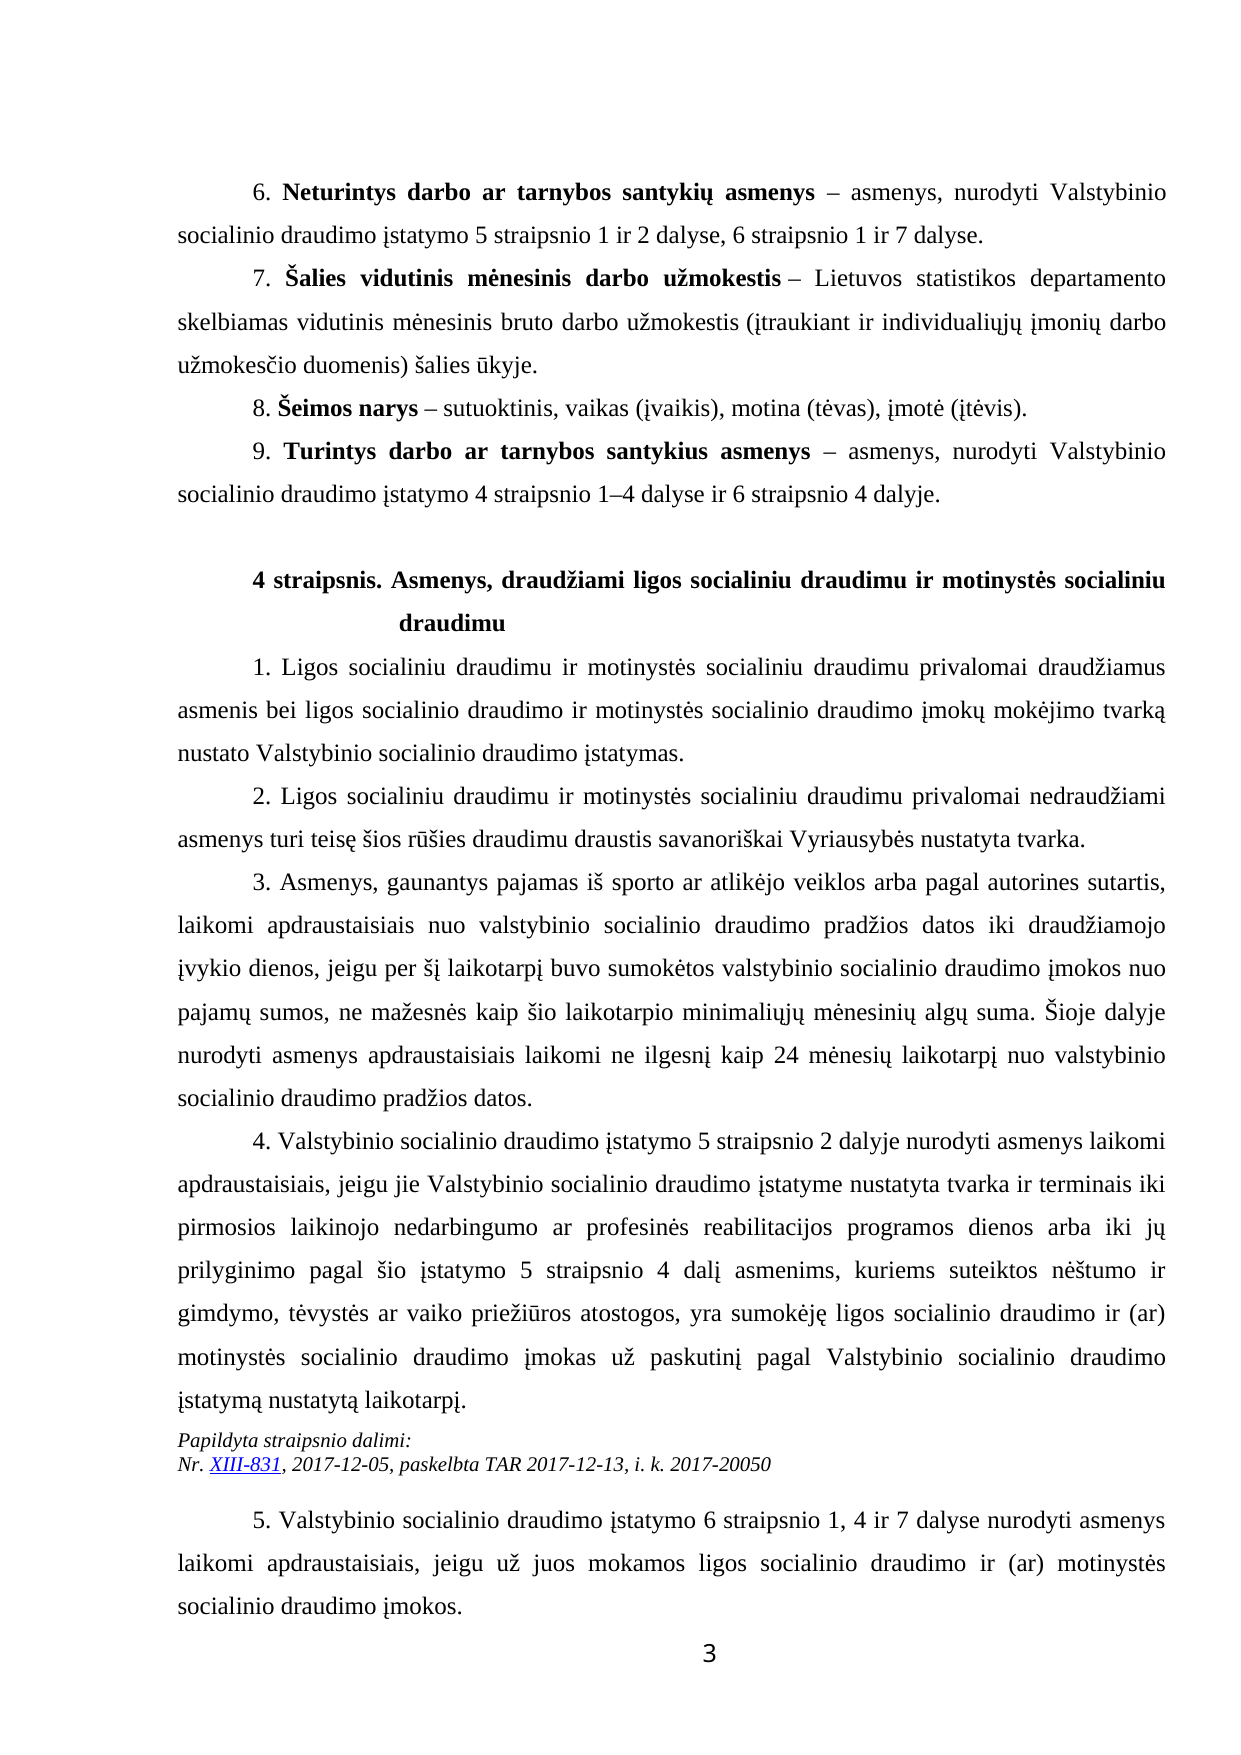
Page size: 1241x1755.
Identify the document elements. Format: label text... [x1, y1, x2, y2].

text 2. Ligos socialiniu draudimu ir motinystės socialiniu draudimu privalomai nedraudžiami asmenys turi teisę šios rūšies draudimu draustis savanoriškai Vyriausybės nustatyta tvarka. [177, 781, 1167, 853]
text 1. Ligos socialiniu draudimu ir motinystės socialiniu draudimu privalomai draudžiamus asmenis bei ligos socialinio draudimo ir motinystės socialinio draudimo įmokų mokėjimo tvarką nustato Valstybinio socialinio draudimo įstatymas. [177, 652, 1167, 767]
text 8. Šeimos narys – sutuoktinis, vaikas (įvaikis), motina (tėvas), įmotė (įtėvis). [177, 393, 1167, 422]
text 7. Šalies vidutinis mėnesinis darbo užmokestis – Lietuvos statistikos departamento skelbiamas vidutinis mėnesinis bruto darbo užmokestis (įtraukiant ir individualiųjų įmonių darbo užmokesčio duomenis) šalies ūkyje. [177, 263, 1167, 378]
text Nr. XIII-831, 2017-12-05, paskelbta TAR 2017-12-13, i. k. 2017-20050 [177, 1452, 1167, 1476]
text 6. Neturintys darbo ar tarnybos santykių asmenys – asmenys, nurodyti Valstybinio socialinio draudimo įstatymo 5 straipsnio 1 ir 2 dalyse, 6 straipsnio 1 ir 7 dalyse. [177, 177, 1167, 249]
text 5. Valstybinio socialinio draudimo įstatymo 6 straipsnio 1, 4 ir 7 dalyse nurodyti asmenys laikomi apdraustaisiais, jeigu už juos mokamos ligos socialinio draudimo ir (ar) motinystės socialinio draudimo įmokos. [177, 1505, 1167, 1620]
text 3. Asmenys, gaunantys pajamas iš sporto ar atlikėjo veiklos arba pagal autorines sutartis, laikomi apdraustaisiais nuo valstybinio socialinio draudimo pradžios datos iki draudžiamojo įvykio dienos, jeigu per šį laikotarpį buvo sumokėtos valstybinio socialinio draudimo įmokos nuo pajamų sumos, ne mažesnės kaip šio laikotarpio minimaliųjų mėnesinių algų suma. Šioje dalyje nurodyti asmenys apdraustaisiais laikomi ne ilgesnį kaip 24 mėnesių laikotarpį nuo valstybinio socialinio draudimo pradžios datos. [177, 867, 1167, 1112]
text Papildyta straipsnio dalimi: [177, 1428, 1167, 1452]
text 4 straipsnis. Asmenys, draudžiami ligos socialiniu draudimu ir motinystės socialiniu draudimu [252, 565, 1167, 637]
text 4. Valstybinio socialinio draudimo įstatymo 5 straipsnio 2 dalyje nurodyti asmenys laikomi apdraustaisiais, jeigu jie Valstybinio socialinio draudimo įstatyme nustatyta tvarka ir terminais iki pirmosios laikinojo nedarbingumo ar profesinės reabilitacijos programos dienos arba iki jų prilyginimo pagal šio įstatymo 5 straipsnio 4 dalį asmenims, kuriems suteiktos nėštumo ir gimdymo, tėvystės ar vaiko priežiūros atostogos, yra sumokėję ligos socialinio draudimo ir (ar) motinystės socialinio draudimo įmokas už paskutinį pagal Valstybinio socialinio draudimo įstatymą nustatytą laikotarpį. [177, 1126, 1167, 1413]
text 9. Turintys darbo ar tarnybos santykius asmenys – asmenys, nurodyti Valstybinio socialinio draudimo įstatymo 4 straipsnio 1–4 dalyse ir 6 straipsnio 4 dalyje. [177, 436, 1167, 508]
